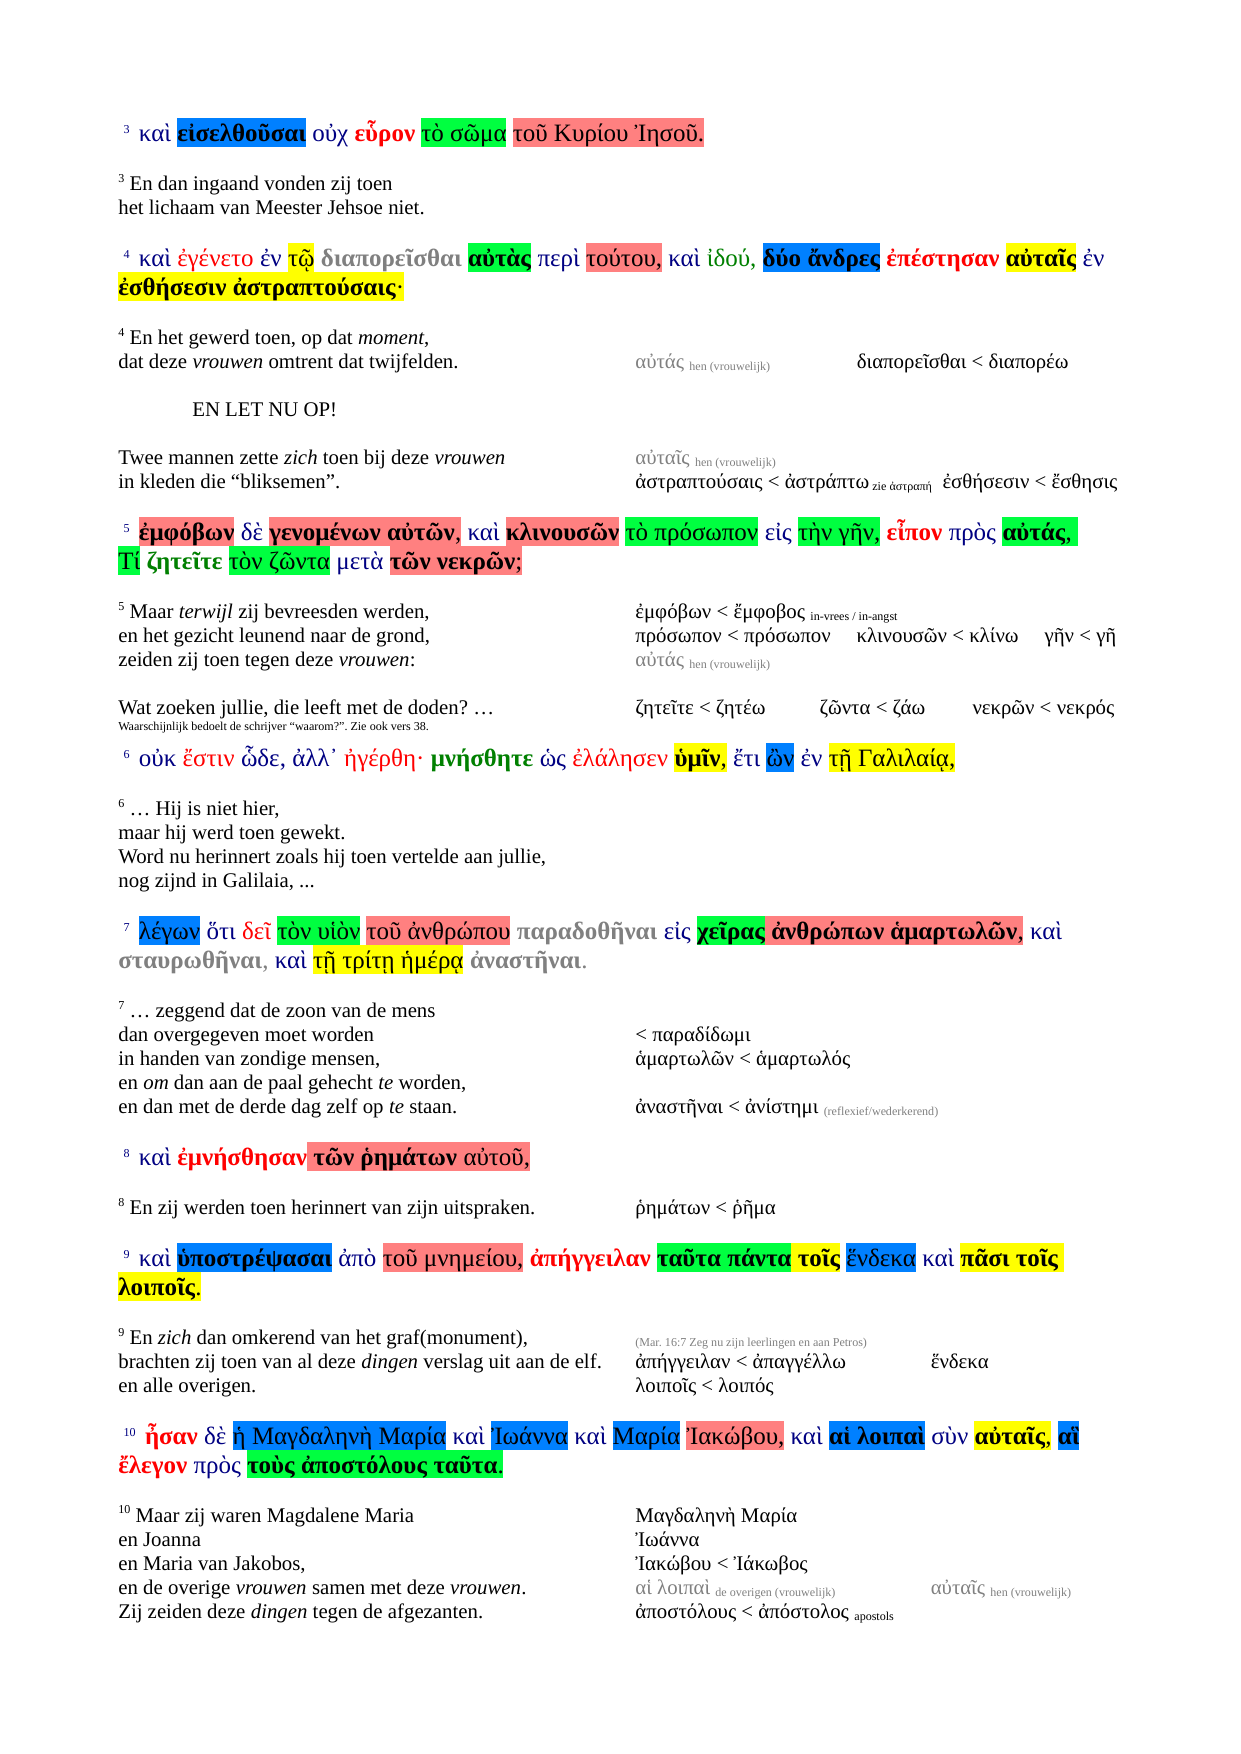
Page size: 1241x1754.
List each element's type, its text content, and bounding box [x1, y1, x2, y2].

text dan overgegeven moet worden < παραδίδωμι [118, 1022, 1122, 1046]
text 4 καὶ ἐγένετο ἐν τῷ διαπορεῖσθαι αὐτὰς περὶ τούτου, καὶ ἰδού, δύο ἄνδρες ἐπέστησαν αὐταῖς ἐν ἐσθήσεσιν ἀστραπτούσαις· [118, 243, 1122, 301]
text 9 καὶ ὑποστρέψασαι ἀπὸ τοῦ μνημείου, ἀπήγγειλαν ταῦτα πάντα τοῖς ἕνδεκα καὶ πᾶσι τοῖς λοιποῖς. [118, 1243, 1122, 1301]
text 8 καὶ ἐμνήσθησαν τῶν ῥημάτων αὐτοῦ, [118, 1142, 1122, 1171]
text 3 En dan ingaand vonden zij toen [118, 171, 1122, 195]
text en het gezicht leunend naar de grond, πρόσωπον < πρόσωπον κλινουσῶν < κλίνω γῆν < γῆ [118, 623, 1122, 647]
text in kleden die “bliksemen”. ἀστραπτούσαις < ἀστράπτω zie ἀστραπή ἐσθήσεσιν < ἔσθησις [118, 469, 1122, 493]
text Twee mannen zette zich toen bij deze vrouwen αὐταῖς hen (vrouwelijk) [118, 445, 1122, 469]
text het lichaam van Meester Jehsoe niet. [118, 195, 1122, 219]
text Word nu herinnert zoals hij toen vertelde aan jullie, [118, 844, 1122, 868]
text EN LET NU OP! [118, 397, 1122, 421]
text en alle overigen. λοιποῖς < λοιπός [118, 1373, 1122, 1397]
text 5 Maar terwijl zij bevreesden werden, ἐμφόβων < ἔμφοβος in-vrees / in-angst [118, 599, 1122, 623]
text 6 … Hij is niet hier, [118, 796, 1122, 820]
text 9 En zich dan omkerend van het graf(monument), (Mar. 16:7 Zeg nu zijn leerlingen en aan Petros) [118, 1325, 1122, 1349]
text 3 καὶ εἰσελθοῦσαι οὐχ εὗρον τὸ σῶμα τοῦ Κυρίου Ἰησοῦ. [118, 118, 1122, 147]
text maar hij werd toen gewekt. [118, 820, 1122, 844]
text en Joanna Ἰωάννα [118, 1527, 1122, 1551]
text Waarschijnlijk bedoelt de schrijver “waarom?”. Zie ook vers 38. [118, 719, 1122, 743]
text brachten zij toen van al deze dingen verslag uit aan de elf. ἀπήγγειλαν < ἀπαγγέλλω ἕνδεκα [118, 1349, 1122, 1373]
text 10 ἦσαν δὲ ἡ Μαγδαληνὴ Μαρία καὶ Ἰωάννα καὶ Μαρία Ἰακώβου, καὶ αἱ λοιπαὶ σὺν αὐταῖς, αἳ ἔλεγον πρὸς τοὺς ἀποστόλους ταῦτα. [118, 1421, 1122, 1478]
text 4 En het gewerd toen, op dat moment, [118, 325, 1122, 349]
text 7 λέγων ὅτι δεῖ τὸν υἱὸν τοῦ ἀνθρώπου παραδοθῆναι εἰς χεῖρας ἀνθρώπων ἁμαρτωλῶν, καὶ σταυρωθῆναι, καὶ τῇ τρίτῃ ἡμέρᾳ ἀναστῆναι. [118, 916, 1122, 974]
text dat deze vrouwen omtrent dat twijfelden. αὐτάς hen (vrouwelijk) διαπορεῖσθαι < διαπορέω [118, 349, 1122, 373]
text zeiden zij toen tegen deze vrouwen: αὐτάς hen (vrouwelijk) [118, 647, 1122, 671]
text in handen van zondige mensen, ἁμαρτωλῶν < ἁμαρτωλός [118, 1046, 1122, 1070]
text nog zijnd in Galilaia, ... [118, 868, 1122, 892]
text Τί ζητεῖτε τὸν ζῶντα μετὰ τῶν νεκρῶν; [118, 546, 1122, 575]
text 8 En zij werden toen herinnert van zijn uitspraken. ῥημάτων < ῥῆμα [118, 1195, 1122, 1219]
text 6 οὐκ ἔστιν ὧδε, ἀλλ᾽ ἠγέρθη· μνήσθητε ὡς ἐλάλησεν ὑμῖν, ἔτι ὢν ἐν τῇ Γαλιλαίᾳ, [118, 743, 1122, 772]
text en Maria van Jakobos, Ἰακώβου < Ἰάκωβος [118, 1551, 1122, 1575]
text 10 Maar zij waren Magdalene Maria Μαγδαληνὴ Μαρία [118, 1502, 1122, 1527]
text en dan met de derde dag zelf op te staan. ἀναστῆναι < ἀνίστημι (reflexief/wederkerend) [118, 1094, 1122, 1118]
text 5 ἐμφόβων δὲ γενομένων αὐτῶν, καὶ κλινουσῶν τὸ πρόσωπον εἰς τὴν γῆν, εἶπον πρὸς αὐτάς, [118, 517, 1122, 546]
text en de overige vrouwen samen met deze vrouwen. αἱ λοιπαὶ de overigen (vrouwelijk) αὐταῖς hen (vrouwelijk) [118, 1575, 1122, 1599]
text Zij zeiden deze dingen tegen de afgezanten. ἀποστόλους < ἀπόστολος apostols [118, 1599, 1122, 1623]
text 7 … zeggend dat de zoon van de mens [118, 998, 1122, 1022]
text en om dan aan de paal gehecht te worden, [118, 1070, 1122, 1094]
text Wat zoeken jullie, die leeft met de doden? … ζητεῖτε < ζητέω ζῶντα < ζάω νεκρῶν < νεκρός [118, 695, 1122, 719]
